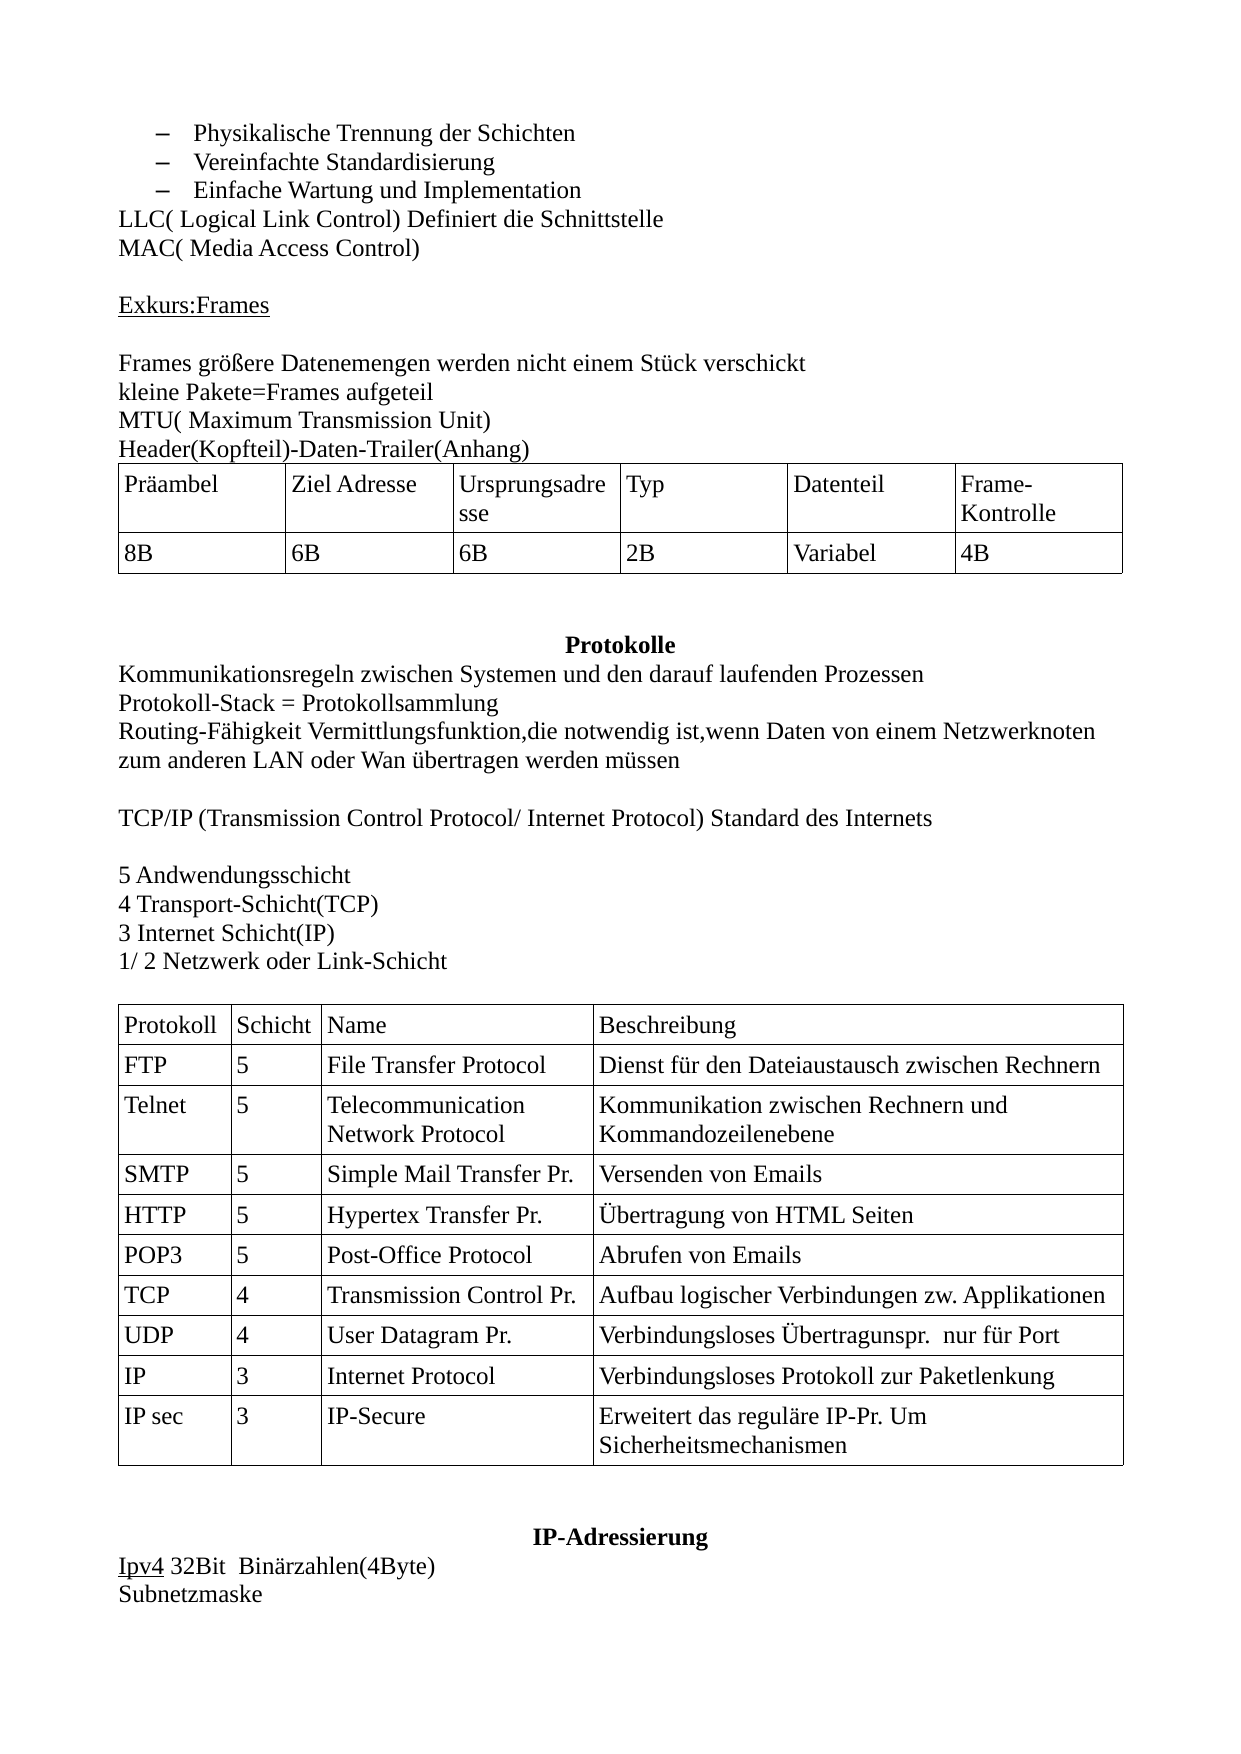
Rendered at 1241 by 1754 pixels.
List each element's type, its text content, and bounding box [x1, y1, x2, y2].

table_cell Post-Office Protocol [322, 1235, 593, 1274]
table_cell 3 [232, 1356, 321, 1395]
text Ipv4 32Bit Binärzahlen(4Byte) [118, 1551, 1122, 1579]
table_header Datenteil [788, 464, 955, 532]
table_cell 6B [454, 533, 620, 572]
text Subnetzmaske [118, 1579, 1122, 1608]
table_cell 5 [232, 1235, 321, 1274]
text Routing-Fähigkeit Vermittlungsfunktion,die notwendig ist,wenn Daten von einem Netzwerknoten zum anderen LAN oder Wan übertragen werden müssen [118, 716, 1122, 774]
table_cell Hypertex Transfer Pr. [322, 1195, 593, 1234]
table_cell 4B [956, 533, 1122, 572]
table_cell Simple Mail Transfer Pr. [322, 1155, 593, 1194]
table_header Beschreibung [594, 1005, 1123, 1044]
table_cell Versenden von Emails [594, 1155, 1123, 1194]
list Einfache Wartung und Implementation [156, 176, 1122, 204]
text Frames größere Datenemengen werden nicht einem Stück verschickt [118, 348, 1122, 377]
text LLC( Logical Link Control) Definiert die Schnittstelle [118, 204, 1122, 233]
table_cell File Transfer Protocol [322, 1045, 593, 1084]
table_cell 2B [621, 533, 787, 572]
table_header Protokoll [119, 1005, 231, 1044]
text 5 Andwendungsschicht [118, 860, 1122, 889]
list Physikalische Trennung der Schichten [156, 118, 1122, 147]
text Header(Kopfteil)-Daten-Trailer(Anhang) [118, 434, 1122, 463]
table_cell User Datagram Pr. [322, 1316, 593, 1355]
table_cell Erweitert das reguläre IP-Pr. Um Sicherheitsmechanismen [594, 1396, 1123, 1464]
text 4 Transport-Schicht(TCP) [118, 889, 1122, 918]
table_cell FTP [119, 1045, 231, 1084]
table_cell TCP [119, 1276, 231, 1315]
table_cell UDP [119, 1316, 231, 1355]
text 3 Internet Schicht(IP) [118, 918, 1122, 946]
table_cell Kommunikation zwischen Rechnern und Kommandozeilenebene [594, 1086, 1123, 1153]
table_cell 5 [232, 1086, 321, 1153]
table_cell Variabel [788, 533, 955, 572]
table_cell 4 [232, 1276, 321, 1315]
table_header Schicht [232, 1005, 321, 1044]
table_cell POP3 [119, 1235, 231, 1274]
table_cell 6B [286, 533, 453, 572]
table_cell 8B [119, 533, 285, 572]
table_cell Aufbau logischer Verbindungen zw. Applikationen [594, 1276, 1123, 1315]
table_header Ursprungsadresse [454, 464, 620, 532]
table_cell IP [119, 1356, 231, 1395]
table_cell 5 [232, 1155, 321, 1194]
text Protokoll-Stack = Protokollsammlung [118, 688, 1122, 716]
table_cell 3 [232, 1396, 321, 1464]
table_cell Verbindungsloses Protokoll zur Paketlenkung [594, 1356, 1123, 1395]
table_header Präambel [119, 464, 285, 532]
text TCP/IP (Transmission Control Protocol/ Internet Protocol) Standard des Internets [118, 803, 1122, 831]
table_cell 5 [232, 1195, 321, 1234]
text 1/ 2 Netzwerk oder Link-Schicht [118, 946, 1122, 975]
table_cell IP sec [119, 1396, 231, 1464]
table_cell Internet Protocol [322, 1356, 593, 1395]
list Vereinfachte Standardisierung [156, 147, 1122, 176]
text Exkurs:Frames [118, 291, 1122, 319]
table_cell 4 [232, 1316, 321, 1355]
text kleine Pakete=Frames aufgeteil [118, 377, 1122, 406]
table_header Name [322, 1005, 593, 1044]
table_header Ziel Adresse [286, 464, 453, 532]
text Protokolle [118, 630, 1122, 659]
table_header Typ [621, 464, 787, 532]
table_cell Übertragung von HTML Seiten [594, 1195, 1123, 1234]
table_cell Dienst für den Dateiaustausch zwischen Rechnern [594, 1045, 1123, 1084]
text MAC( Media Access Control) [118, 233, 1122, 262]
table_cell Abrufen von Emails [594, 1235, 1123, 1274]
table_cell Transmission Control Pr. [322, 1276, 593, 1315]
table_header Frame-Kontrolle [956, 464, 1122, 532]
text Kommunikationsregeln zwischen Systemen und den darauf laufenden Prozessen [118, 659, 1122, 688]
text IP-Adressierung [118, 1522, 1122, 1551]
table_cell Verbindungsloses Übertragunspr. nur für Port [594, 1316, 1123, 1355]
table_cell Telnet [119, 1086, 231, 1153]
text MTU( Maximum Transmission Unit) [118, 406, 1122, 434]
table_cell 5 [232, 1045, 321, 1084]
table_cell SMTP [119, 1155, 231, 1194]
table_cell HTTP [119, 1195, 231, 1234]
table_cell Telecommunication Network Protocol [322, 1086, 593, 1153]
table_cell IP-Secure [322, 1396, 593, 1464]
